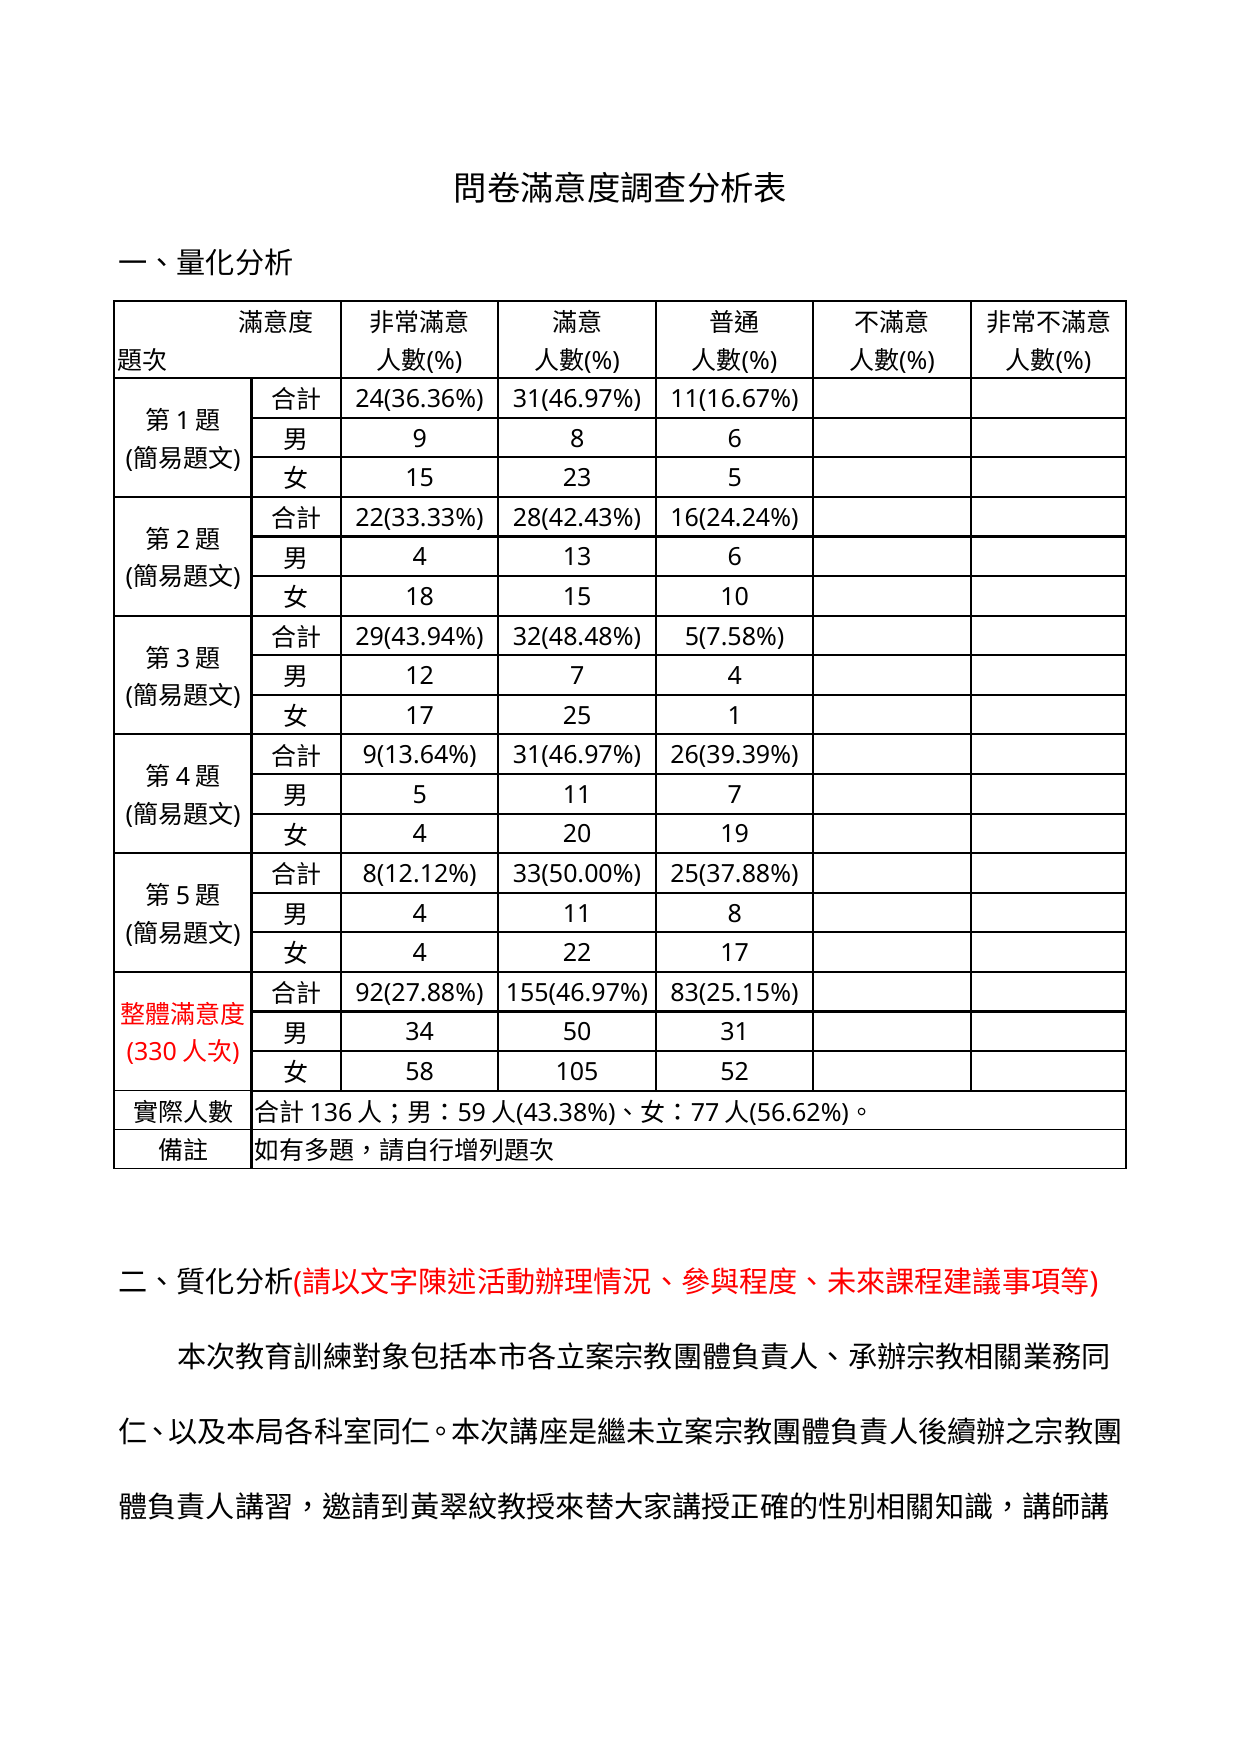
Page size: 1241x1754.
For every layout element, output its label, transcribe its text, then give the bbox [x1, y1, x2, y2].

table_cell 18 [342, 577, 497, 614]
table_cell 合計 [253, 973, 340, 1010]
table_cell 7 [499, 656, 655, 694]
table_cell 男 [253, 1013, 340, 1050]
table_cell 16(24.24%) [657, 498, 812, 535]
table_cell 8 [499, 419, 655, 456]
table_cell 整體滿意度 (330人次) [115, 973, 250, 1089]
table_cell 10 [657, 577, 812, 614]
table_cell 實際人數 [115, 1091, 250, 1129]
table_header 非常不滿意 人數(%) [972, 302, 1125, 377]
table_cell 6 [657, 538, 812, 575]
table_cell 29(43.94%) [342, 617, 497, 654]
table_cell 25(37.88%) [657, 854, 812, 892]
table_cell 男 [253, 538, 340, 575]
table_cell 7 [657, 775, 812, 812]
table_cell 11 [499, 894, 655, 931]
table_cell 女 [253, 696, 340, 733]
table_cell 58 [342, 1052, 497, 1089]
table_cell 女 [253, 815, 340, 852]
table_cell [972, 735, 1125, 773]
table_cell [814, 379, 970, 417]
table_cell [972, 617, 1125, 654]
table_cell 17 [342, 696, 497, 733]
table_cell 23 [499, 458, 655, 496]
table_cell 92(27.88%) [342, 973, 497, 1010]
table_cell 9(13.64%) [342, 735, 497, 773]
table_cell 155(46.97%) [499, 973, 655, 1010]
table_cell [972, 696, 1125, 733]
table_cell [814, 815, 970, 852]
table_cell 11 [499, 775, 655, 812]
table_cell 17 [657, 933, 812, 971]
table_cell 女 [253, 1052, 340, 1089]
table_cell 4 [342, 894, 497, 931]
table_cell 合計 [253, 498, 340, 535]
table_cell 男 [253, 894, 340, 931]
table_cell [814, 1052, 970, 1089]
table_cell [814, 498, 970, 535]
table_cell 女 [253, 933, 340, 971]
table_cell 15 [499, 577, 655, 614]
table_cell [972, 458, 1125, 496]
table_cell [814, 735, 970, 773]
table_cell [814, 458, 970, 496]
table_cell [814, 775, 970, 812]
table_cell 合計 [253, 617, 340, 654]
table_cell [814, 696, 970, 733]
table_header 滿意 人數(%) [499, 302, 655, 377]
table_cell 1 [657, 696, 812, 733]
text 問卷滿意度調查分析表 [118, 150, 1122, 225]
table_cell 第1題 (簡易題文) [115, 379, 250, 496]
table_cell 24(36.36%) [342, 379, 497, 417]
table_cell 31(46.97%) [499, 735, 655, 773]
table_cell [972, 538, 1125, 575]
table_cell 4 [342, 815, 497, 852]
table_cell 31 [657, 1013, 812, 1050]
table_header 不滿意 人數(%) [814, 302, 970, 377]
table_cell 4 [342, 933, 497, 971]
table_cell 5 [657, 458, 812, 496]
table_cell 合計 [253, 854, 340, 892]
table_cell 11(16.67%) [657, 379, 812, 417]
table_cell [814, 1013, 970, 1050]
table_cell 5(7.58%) [657, 617, 812, 654]
table_cell [972, 1052, 1125, 1089]
table_cell [972, 815, 1125, 852]
table_cell 9 [342, 419, 497, 456]
table_header 普通 人數(%) [657, 302, 812, 377]
table_cell [972, 1013, 1125, 1050]
table_cell 6 [657, 419, 812, 456]
table_cell 31(46.97%) [499, 379, 655, 417]
table_cell 合計 [253, 379, 340, 417]
table_cell 50 [499, 1013, 655, 1050]
table_cell 22 [499, 933, 655, 971]
table_cell [972, 656, 1125, 694]
table_cell 15 [342, 458, 497, 496]
table_cell 19 [657, 815, 812, 852]
table_cell [814, 973, 970, 1010]
table_cell [814, 538, 970, 575]
table_cell 男 [253, 656, 340, 694]
table_cell 25 [499, 696, 655, 733]
table_cell [814, 419, 970, 456]
table_cell 83(25.15%) [657, 973, 812, 1010]
text 本次教育訓練對象包括本市各立案宗教團體負責人、承辦宗教相關業務同仁、以及本局各科室同仁。本次講座是繼未立案宗教團體負責人後續辦之宗教團體負責人講習，邀請到黃翠紋教授來替大家講授正確的性別相關知識，講師講 [118, 1319, 1122, 1544]
table_cell 8 [657, 894, 812, 931]
table_cell 第3題 (簡易題文) [115, 617, 250, 733]
table_cell 合計136人；男：59人(43.38%)、女：77人(56.62%)。 [253, 1092, 1125, 1129]
text 二、質化分析(請以文字陳述活動辦理情況、參與程度、未來課程建議事項等) [118, 1244, 1122, 1319]
table_header 滿意度 題次 [115, 302, 340, 377]
text 一、量化分析 [118, 225, 1122, 300]
table_cell [972, 577, 1125, 614]
table_cell 52 [657, 1052, 812, 1089]
table_cell [972, 775, 1125, 812]
table_cell 28(42.43%) [499, 498, 655, 535]
table_cell 34 [342, 1013, 497, 1050]
table_cell 第4題 (簡易題文) [115, 735, 250, 852]
table_cell 男 [253, 775, 340, 812]
table_cell 第5題 (簡易題文) [115, 854, 250, 971]
table_cell [814, 933, 970, 971]
table_header 非常滿意 人數(%) [342, 302, 497, 377]
table_cell 22(33.33%) [342, 498, 497, 535]
table_cell 4 [657, 656, 812, 694]
table_cell [972, 973, 1125, 1010]
table_cell 第2題 (簡易題文) [115, 498, 250, 614]
table_cell [972, 854, 1125, 892]
table_cell [972, 894, 1125, 931]
table_cell 20 [499, 815, 655, 852]
table_cell 105 [499, 1052, 655, 1089]
table_cell [814, 617, 970, 654]
table_cell [972, 498, 1125, 535]
table_cell 5 [342, 775, 497, 812]
table_cell [972, 933, 1125, 971]
table_cell 32(48.48%) [499, 617, 655, 654]
table_cell [972, 379, 1125, 417]
table_cell [814, 894, 970, 931]
table_cell [814, 656, 970, 694]
table_cell 女 [253, 458, 340, 496]
table_cell 13 [499, 538, 655, 575]
table_cell 備註 [115, 1130, 250, 1168]
table_cell 33(50.00%) [499, 854, 655, 892]
table_cell 女 [253, 577, 340, 614]
table_cell [972, 419, 1125, 456]
table_cell 26(39.39%) [657, 735, 812, 773]
table_cell 合計 [253, 735, 340, 773]
table_cell 4 [342, 538, 497, 575]
table_cell 8(12.12%) [342, 854, 497, 892]
table_cell 如有多題，請自行增列題次 [253, 1130, 1125, 1168]
table_cell 男 [253, 419, 340, 456]
table_cell 12 [342, 656, 497, 694]
table_cell [814, 577, 970, 614]
table_cell [814, 854, 970, 892]
